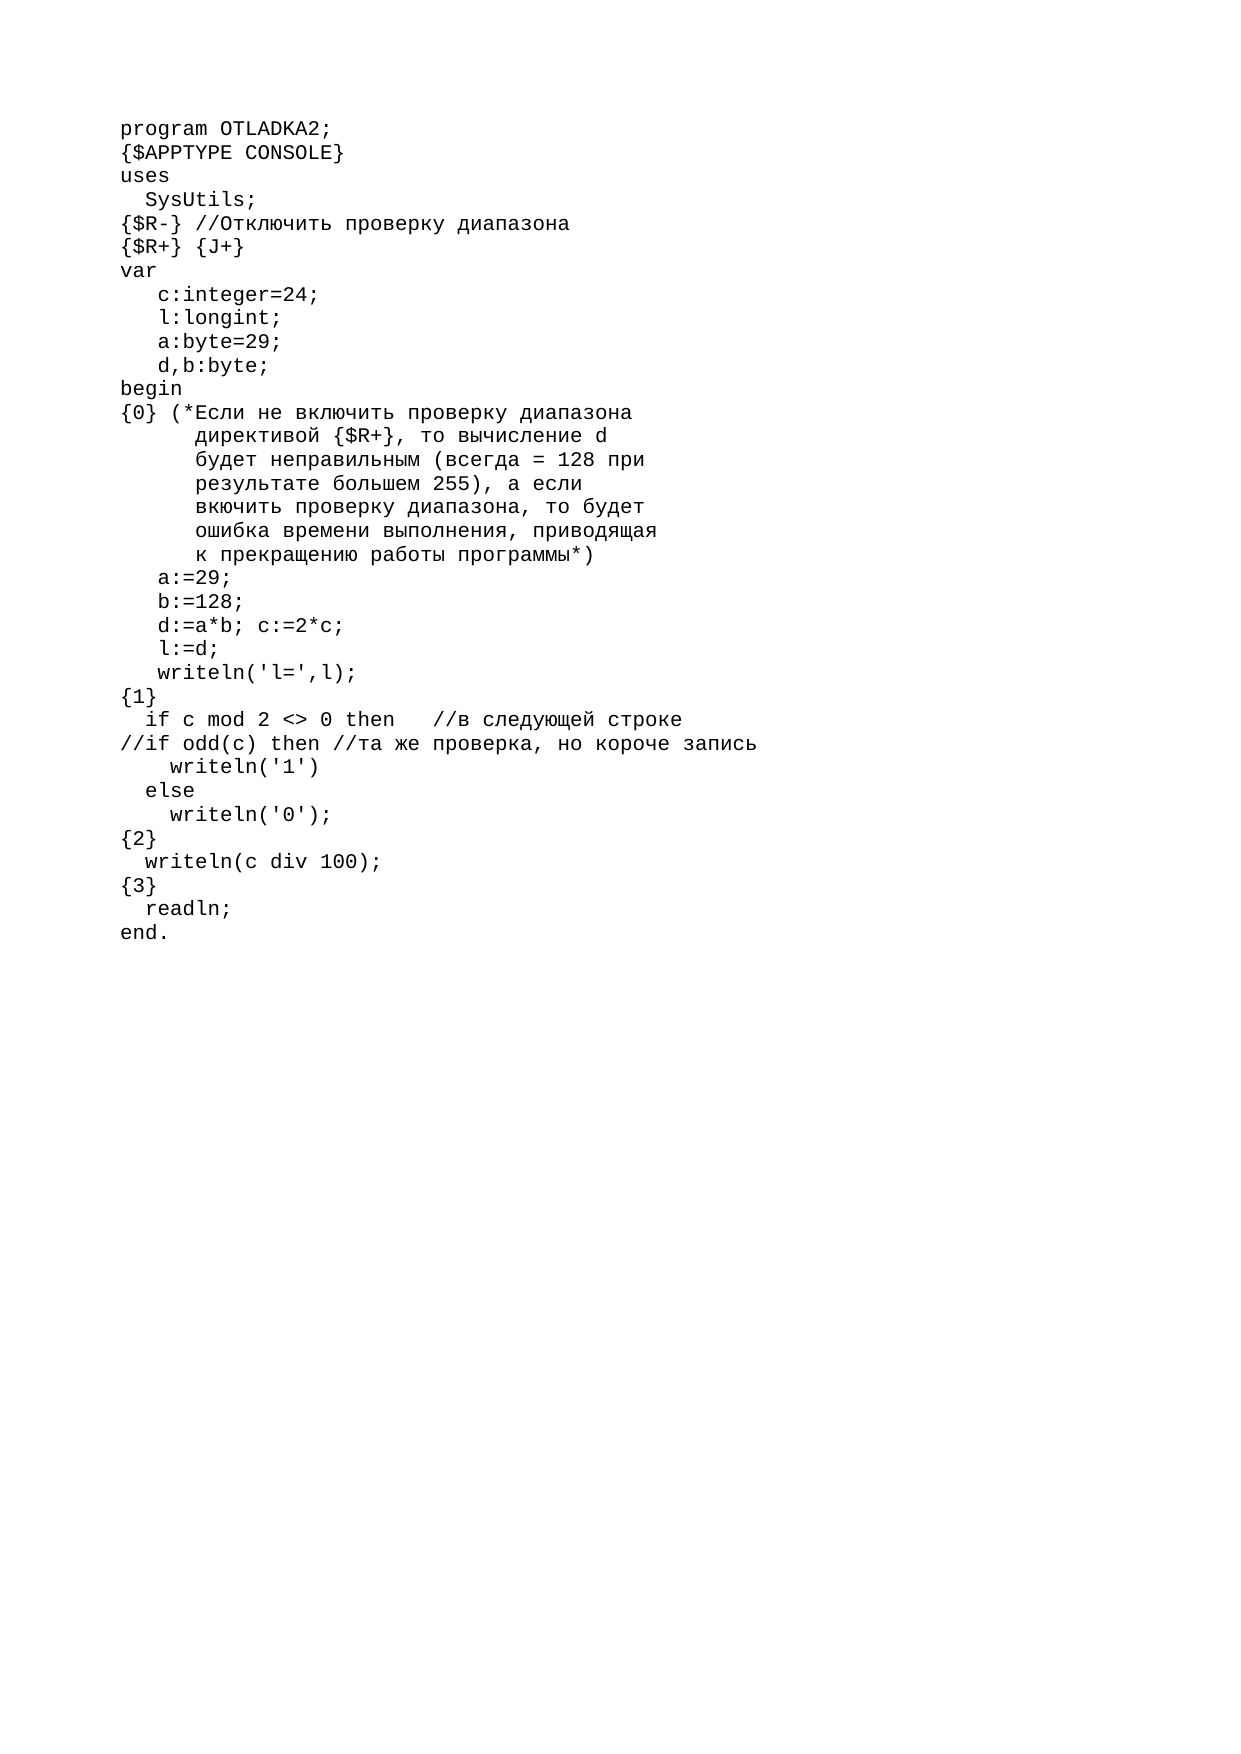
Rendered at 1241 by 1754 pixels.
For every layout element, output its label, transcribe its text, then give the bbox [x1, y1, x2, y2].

text end. [120, 922, 1120, 946]
text else [120, 780, 1120, 804]
text begin [120, 378, 1120, 402]
text d:=a*b; c:=2*c; [120, 615, 1120, 638]
text {$R-} //Отключить проверку диапазона [120, 213, 1120, 236]
text будет неправильным (всегда = 128 при [120, 449, 1120, 473]
text readln; [120, 898, 1120, 922]
text if c mod 2 <> 0 then //в следующей строке [120, 709, 1120, 733]
text {2} [120, 827, 1120, 851]
text a:byte=29; [120, 331, 1120, 354]
text program OTLADKA2; [120, 118, 1120, 142]
text c:integer=24; [120, 284, 1120, 307]
text SysUtils; [120, 189, 1120, 213]
text writeln('1') [120, 757, 1120, 780]
text {0} (*Если не включить проверку диапазона [120, 402, 1120, 426]
text //if odd(c) then //та же проверка, но короче запись [120, 733, 1120, 757]
text a:=29; [120, 567, 1120, 591]
text {1} [120, 686, 1120, 709]
text {3} [120, 875, 1120, 898]
text {$R+} {J+} [120, 236, 1120, 260]
text writeln('0'); [120, 804, 1120, 827]
text b:=128; [120, 591, 1120, 615]
text {$APPTYPE CONSOLE} [120, 142, 1120, 165]
text директивой {$R+}, то вычисление d [120, 426, 1120, 449]
text d,b:byte; [120, 354, 1120, 378]
text uses [120, 165, 1120, 189]
text результате большем 255), а если [120, 473, 1120, 496]
text var [120, 260, 1120, 284]
text l:=d; [120, 638, 1120, 662]
text ошибка времени выполнения, приводящая [120, 520, 1120, 544]
text writeln('l=',l); [120, 662, 1120, 686]
text l:longint; [120, 307, 1120, 331]
text к прекращению работы программы*) [120, 544, 1120, 567]
text вкючить проверку диапазона, то будет [120, 496, 1120, 520]
text writeln(c div 100); [120, 851, 1120, 875]
